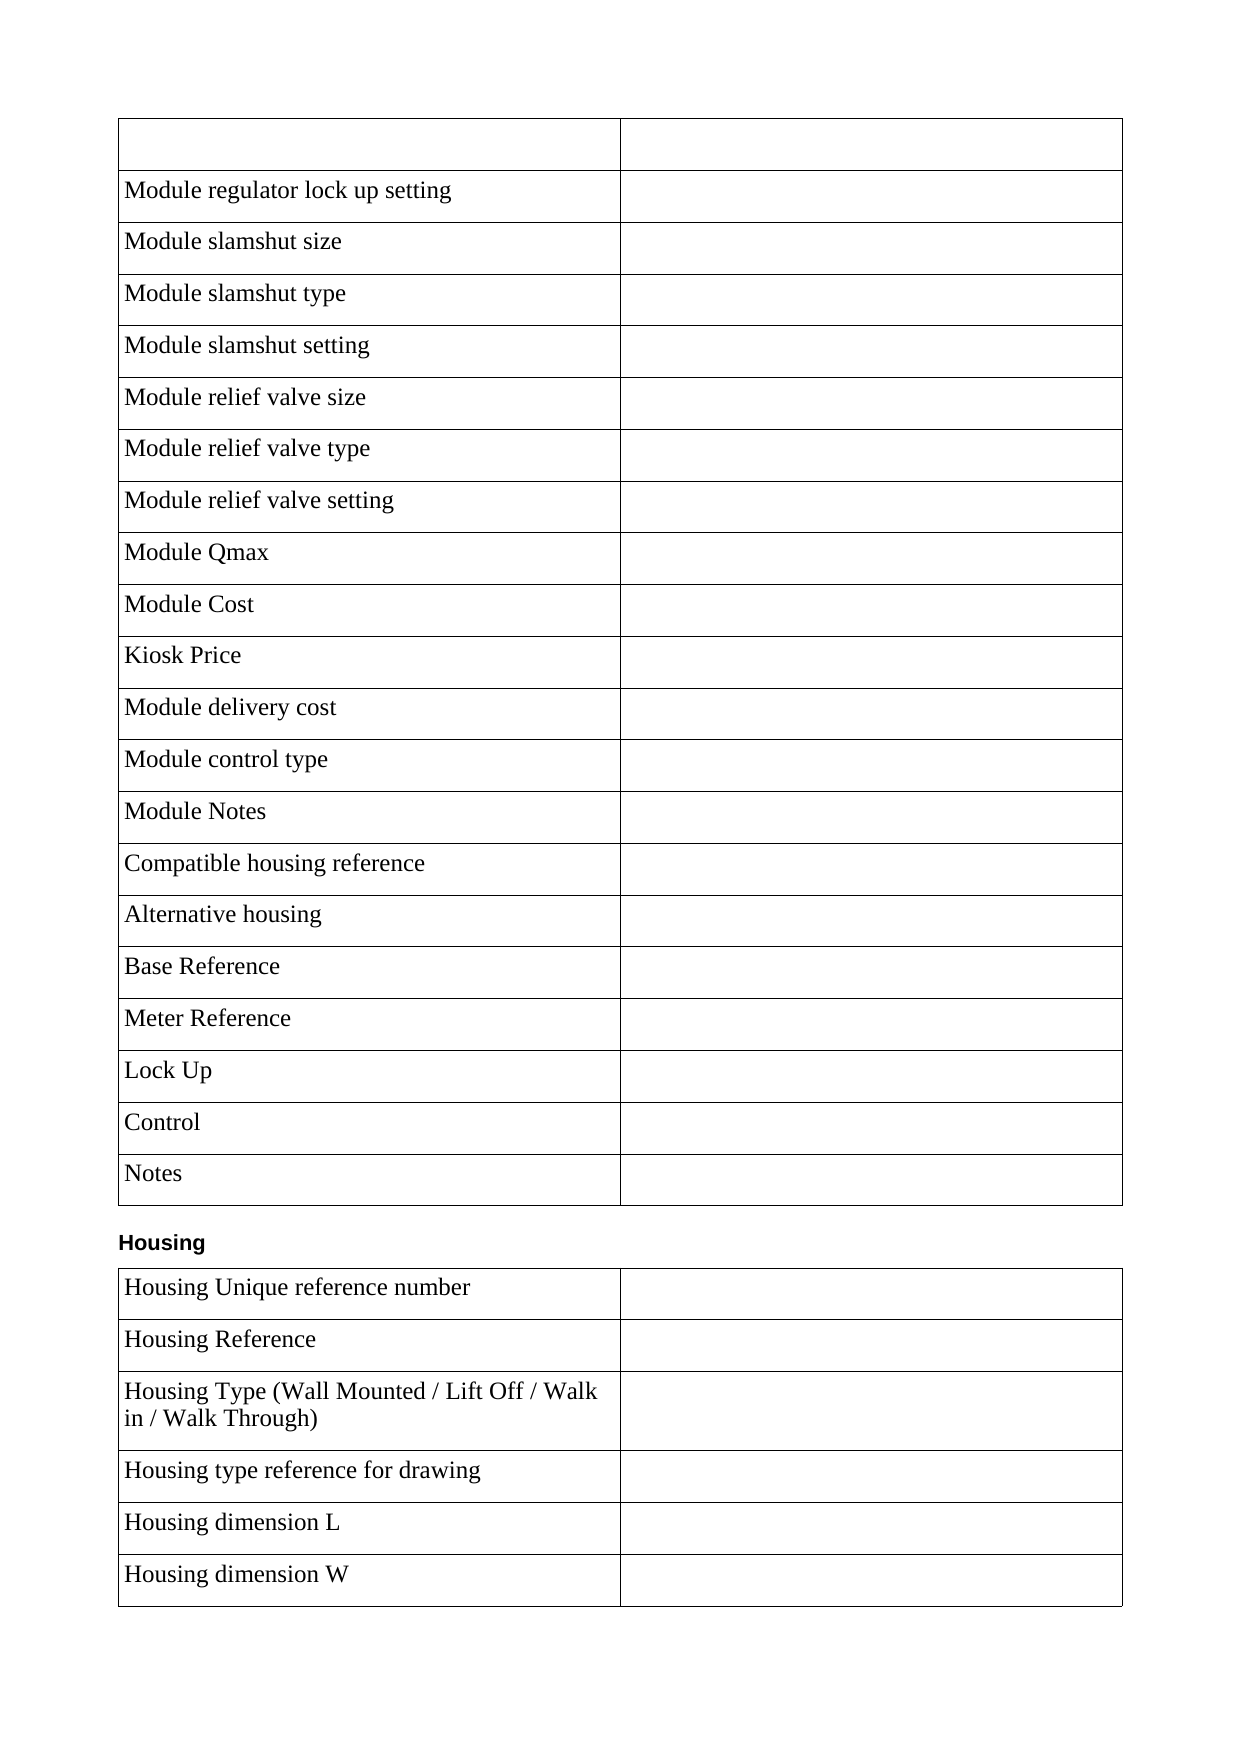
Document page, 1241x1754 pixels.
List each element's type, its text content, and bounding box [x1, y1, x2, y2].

table_cell [621, 326, 1122, 377]
table_cell [621, 119, 1122, 170]
table_cell Housing type reference for drawing [119, 1451, 620, 1502]
table_cell Lock Up [119, 1051, 620, 1102]
table_cell [621, 585, 1122, 636]
table_header [621, 1269, 1122, 1319]
table_cell [621, 1451, 1122, 1502]
table_cell [621, 430, 1122, 481]
table_cell [621, 533, 1122, 584]
table_cell [621, 223, 1122, 273]
table_cell [621, 637, 1122, 688]
table_cell Kiosk Price [119, 637, 620, 688]
table_cell Module regulator lock up setting [119, 171, 620, 222]
table_cell [119, 119, 620, 170]
table_cell [621, 1155, 1122, 1205]
table_cell Module relief valve size [119, 378, 620, 429]
table_cell Housing Reference [119, 1320, 620, 1371]
table_cell [621, 1103, 1122, 1153]
table_cell Module slamshut size [119, 223, 620, 273]
table_cell Compatible housing reference [119, 844, 620, 895]
table_cell [621, 947, 1122, 998]
table_cell Module control type [119, 740, 620, 791]
table_cell Module Cost [119, 585, 620, 636]
table_cell [621, 999, 1122, 1050]
table_cell [621, 896, 1122, 946]
table_cell [621, 1372, 1122, 1450]
table_cell [621, 844, 1122, 895]
table_cell Housing Type (Wall Mounted / Lift Off / Walk in / Walk Through) [119, 1372, 620, 1450]
table_cell Module Notes [119, 792, 620, 843]
table_cell Module relief valve setting [119, 482, 620, 532]
table_cell [621, 171, 1122, 222]
subtitle Housing [118, 1230, 1122, 1255]
table_cell Module delivery cost [119, 689, 620, 739]
table_cell Module relief valve type [119, 430, 620, 481]
table_cell Module slamshut type [119, 275, 620, 325]
table_cell Housing dimension W [119, 1555, 620, 1606]
table_cell [621, 378, 1122, 429]
table_cell Housing dimension L [119, 1503, 620, 1554]
table_cell Module slamshut setting [119, 326, 620, 377]
table_cell [621, 689, 1122, 739]
table_cell [621, 1051, 1122, 1102]
table_cell [621, 1503, 1122, 1554]
table_cell [621, 1555, 1122, 1606]
table_cell Control [119, 1103, 620, 1153]
table_cell Base Reference [119, 947, 620, 998]
table_cell Module Qmax [119, 533, 620, 584]
table_cell [621, 1320, 1122, 1371]
table_header Housing Unique reference number [119, 1269, 620, 1319]
table_cell [621, 275, 1122, 325]
table_cell Meter Reference [119, 999, 620, 1050]
table_cell [621, 482, 1122, 532]
table_cell [621, 740, 1122, 791]
table_cell Alternative housing [119, 896, 620, 946]
table_cell [621, 792, 1122, 843]
table_cell Notes [119, 1155, 620, 1205]
